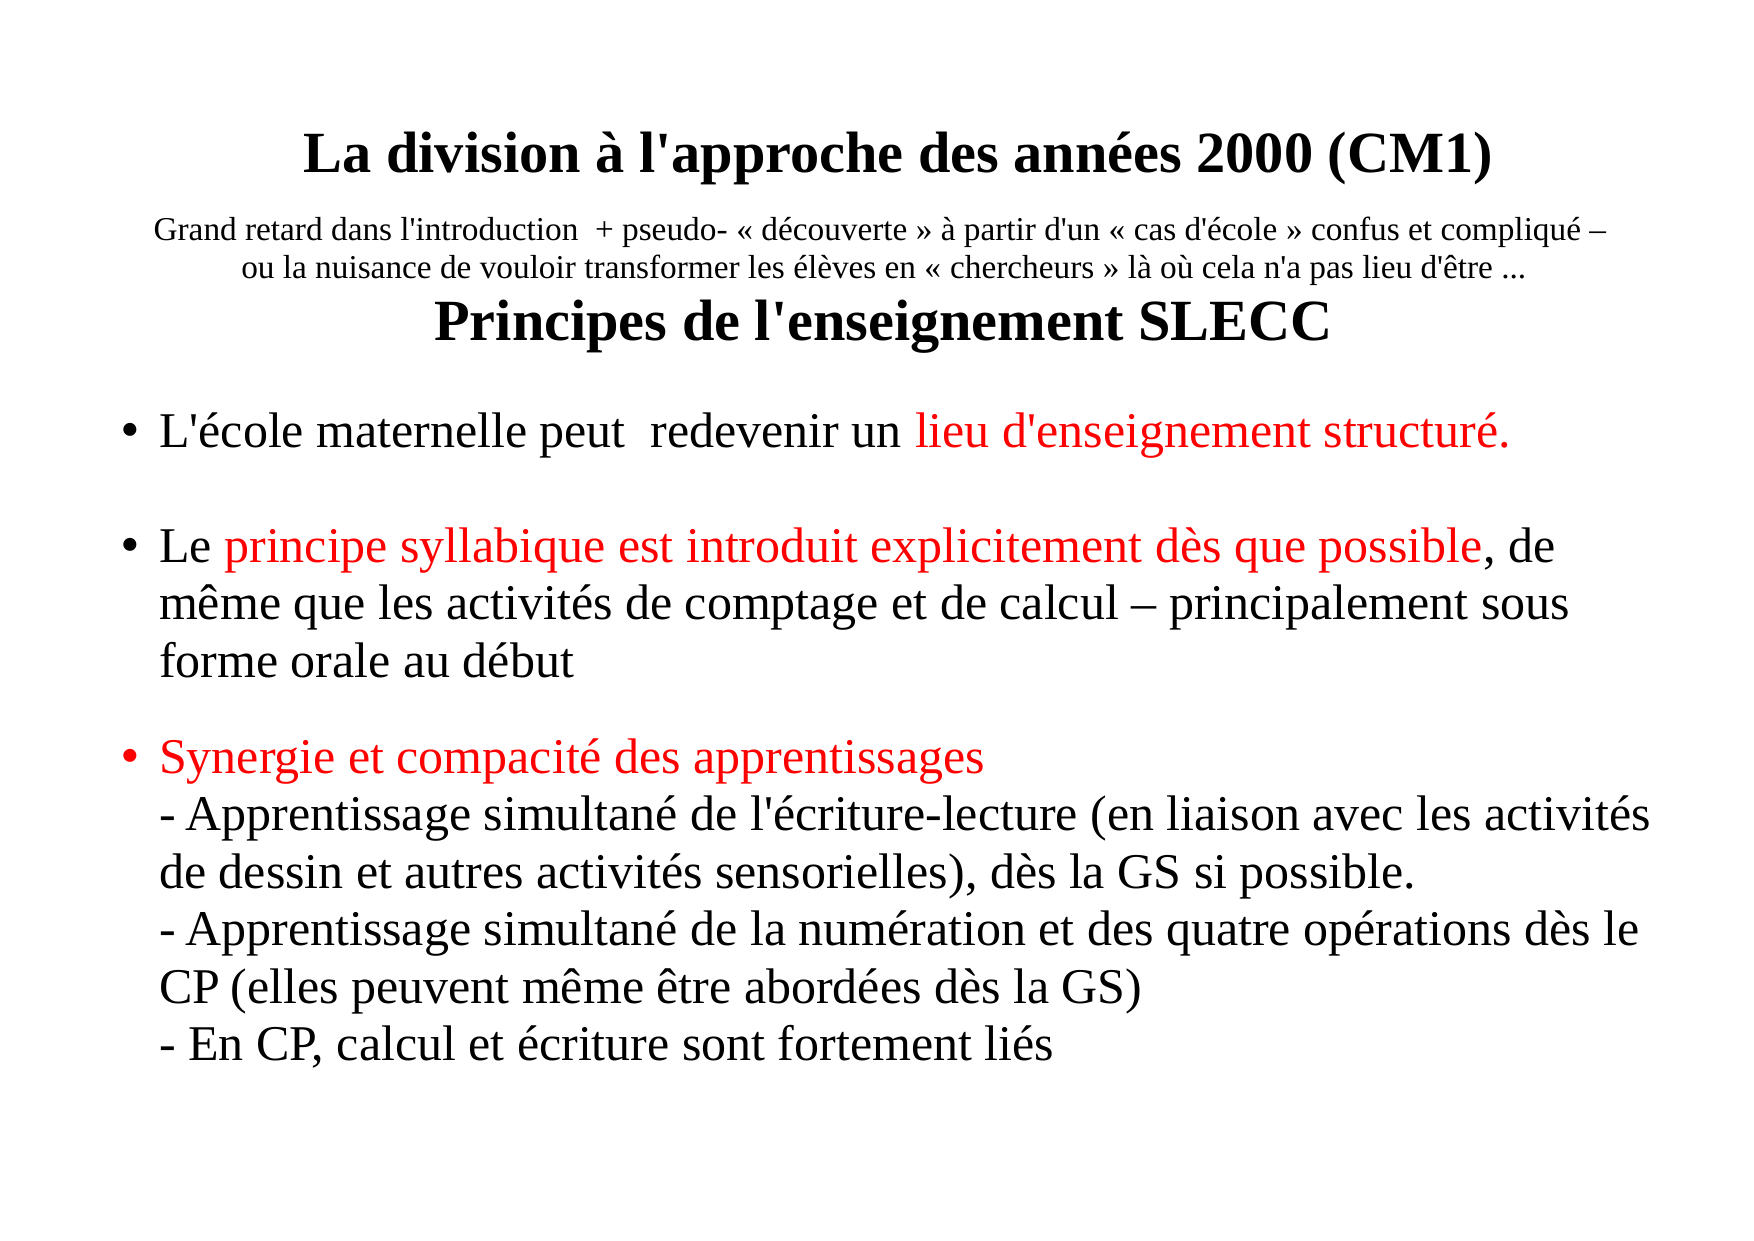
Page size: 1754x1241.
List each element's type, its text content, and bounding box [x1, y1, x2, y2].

text Grand retard dans l'introduction + pseudo- « découverte » à partir d'un « cas d'école » confus et compliqué – [84, 209, 1683, 247]
list - Apprentissage simultané de la numération et des quatre opérations dès le CP (elles peuvent même être abordées dès la GS) [121, 899, 1683, 1014]
text Principes de l'enseignement SLECC [84, 286, 1683, 353]
list - En CP, calcul et écriture sont fortement liés [121, 1014, 1683, 1071]
text La division à l'approche des années 2000 (CM1) [113, 118, 1683, 185]
list Synergie et compacité des apprentissages [121, 726, 1683, 784]
list L'école maternelle peut redevenir un lieu d'enseignement structuré. [121, 401, 1683, 458]
list - Apprentissage simultané de l'écriture-lecture (en liaison avec les activités de dessin et autres activités sensorielles), dès la GS si possible. [121, 784, 1683, 899]
list Le principe syllabique est introduit explicitement dès que possible, de même que les activités de comptage et de calcul – principalement sous forme orale au début [121, 516, 1683, 688]
text ou la nuisance de vouloir transformer les élèves en « chercheurs » là où cela n'a pas lieu d'être ... [84, 247, 1683, 286]
